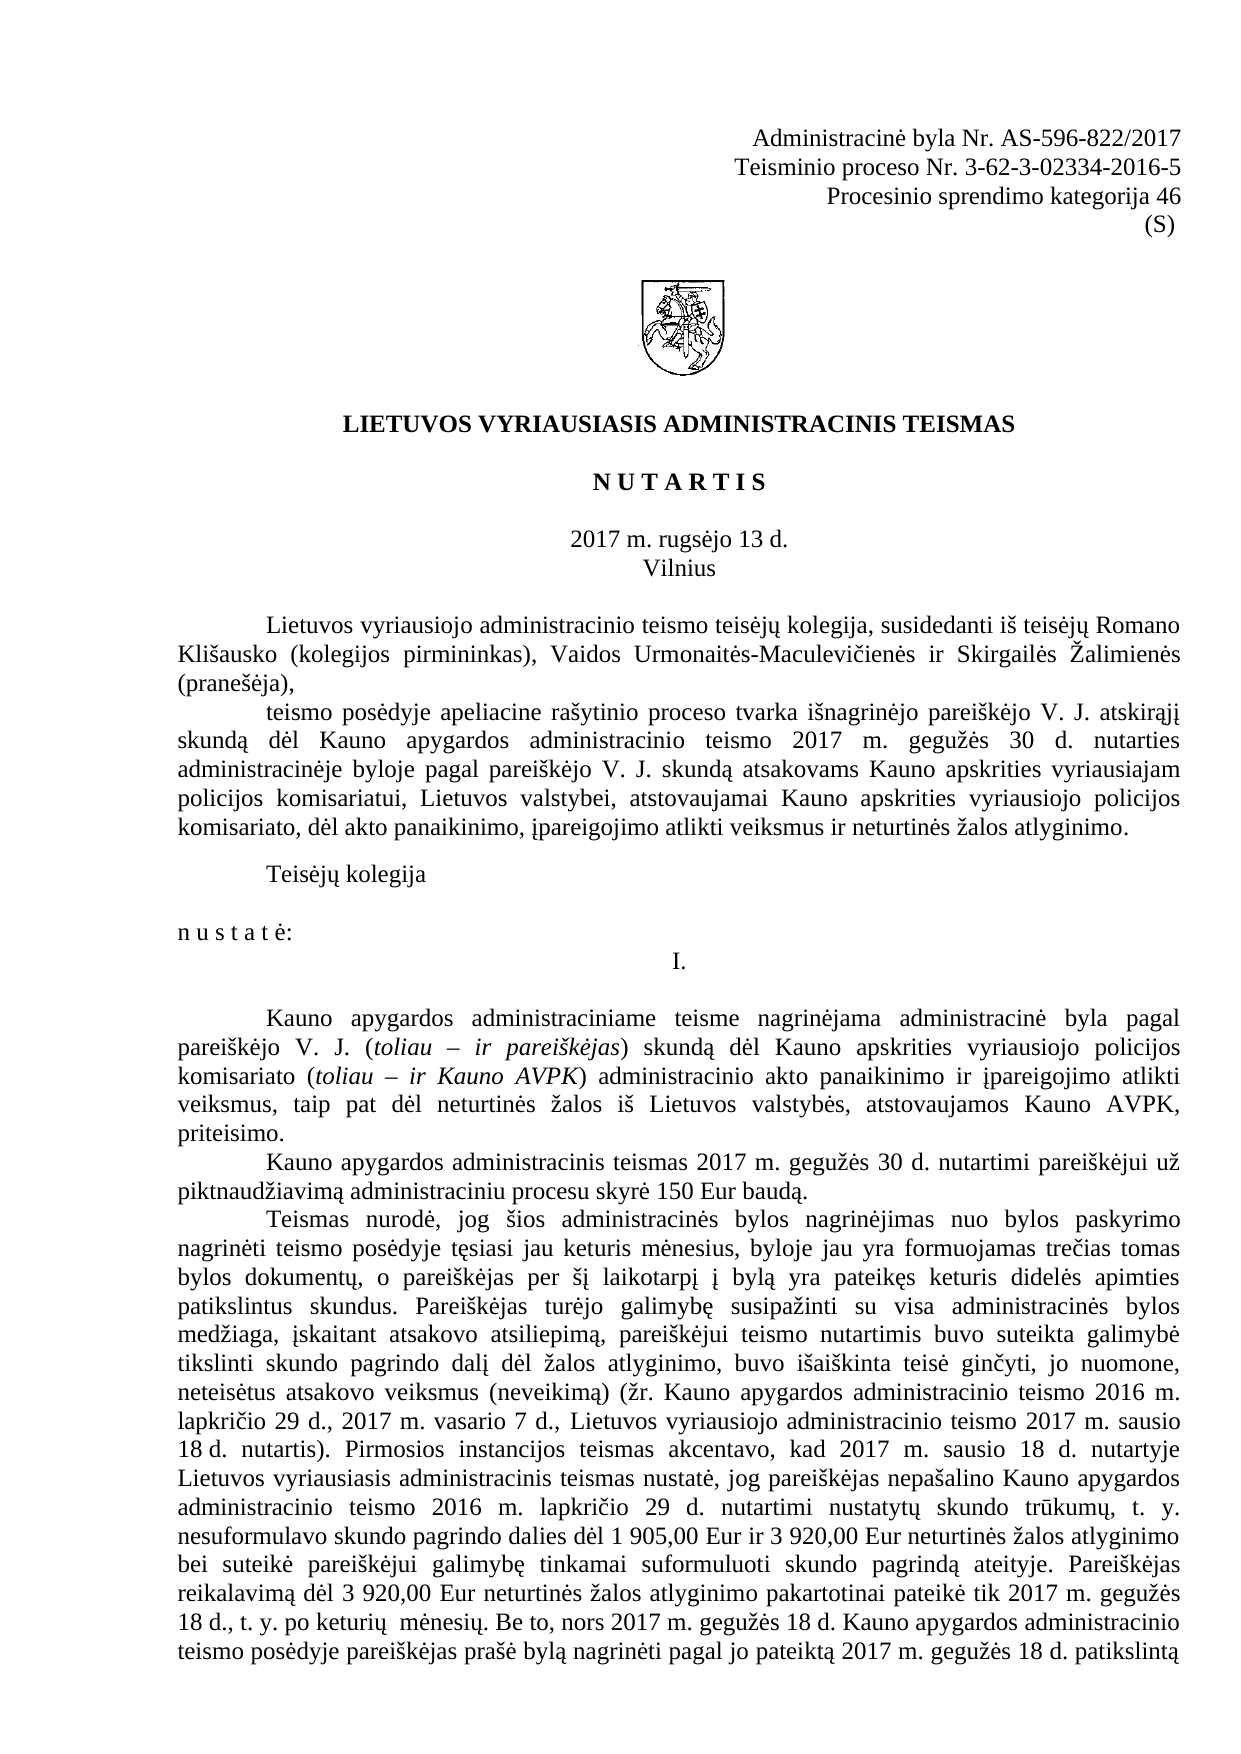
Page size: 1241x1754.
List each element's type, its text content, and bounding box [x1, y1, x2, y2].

text LIETUVOS VYRIAUSIASIS ADMINISTRACINIS TEISMAS [177, 409, 1181, 438]
text Lietuvos vyriausiojo administracinio teismo teisėjų kolegija, susidedanti iš teisėjų Romano Klišausko (kolegijos pirmininkas), Vaidos Urmonaitės-Maculevičienės ir Skirgailės Žalimienės (pranešėja), [177, 610, 1181, 697]
text Teisminio proceso Nr. 3-62-3-02334-2016-5 [177, 152, 1181, 181]
text Kauno apygardos administraciniame teisme nagrinėjama administracinė byla pagal pareiškėjo V. J. (toliau – ir pareiškėjas) skundą dėl Kauno apskrities vyriausiojo policijos komisariato (toliau – ir Kauno AVPK) administracinio akto panaikinimo ir įpareigojimo atlikti veiksmus, taip pat dėl neturtinės žalos iš Lietuvos valstybės, atstovaujamos Kauno AVPK, priteisimo. [177, 1003, 1181, 1147]
text Teisėjų kolegija [177, 859, 1181, 888]
text Teismas nurodė, jog šios administracinės bylos nagrinėjimas nuo bylos paskyrimo nagrinėti teismo posėdyje tęsiasi jau keturis mėnesius, byloje jau yra formuojamas trečias tomas bylos dokumentų, o pareiškėjas per šį laikotarpį į bylą yra pateikęs keturis didelės apimties patikslintus skundus. Pareiškėjas turėjo galimybę susipažinti su visa administracinės bylos medžiaga, įskaitant atsakovo atsiliepimą, pareiškėjui teismo nutartimis buvo suteikta galimybė tikslinti skundo pagrindo dalį dėl žalos atlyginimo, buvo išaiškinta teisė ginčyti, jo nuomone, neteisėtus atsakovo veiksmus (neveikimą) (žr. Kauno apygardos administracinio teismo 2016 m. lapkričio 29 d., 2017 m. vasario 7 d., Lietuvos vyriausiojo administracinio teismo 2017 m. sausio 18 d. nutartis). Pirmosios instancijos teismas akcentavo, kad 2017 m. sausio 18 d. nutartyje Lietuvos vyriausiasis administracinis teismas nustatė, jog pareiškėjas nepašalino Kauno apygardos administracinio teismo 2016 m. lapkričio 29 d. nutartimi nustatytų skundo trūkumų, t. y. nesuformulavo skundo pagrindo dalies dėl 1 905,00 Eur ir 3 920,00 Eur neturtinės žalos atlyginimo bei suteikė pareiškėjui galimybę tinkamai suformuluoti skundo pagrindą ateityje. Pareiškėjas reikalavimą dėl 3 920,00 Eur neturtinės žalos atlyginimo pakartotinai pateikė tik 2017 m. gegužės 18 d., t. y. po keturių mėnesių. Be to, nors 2017 m. gegužės 18 d. Kauno apygardos administracinio teismo posėdyje pareiškėjas prašė bylą nagrinėti pagal jo pateiktą 2017 m. gegužės 18 d. patikslintą [177, 1204, 1181, 1664]
text teismo posėdyje apeliacine rašytinio proceso tvarka išnagrinėjo pareiškėjo V. J. atskirąjį skundą dėl Kauno apygardos administracinio teismo 2017 m. gegužės 30 d. nutarties administracinėje byloje pagal pareiškėjo V. J. skundą atsakovams Kauno apskrities vyriausiajam policijos komisariatui, Lietuvos valstybei, atstovaujamai Kauno apskrities vyriausiojo policijos komisariato, dėl akto panaikinimo, įpareigojimo atlikti veiksmus ir neturtinės žalos atlyginimo. [177, 697, 1181, 840]
text Administracinė byla Nr. AS-596-822/2017 [177, 123, 1181, 152]
text Procesinio sprendimo kategorija 46 [177, 181, 1181, 209]
text n u s t a t ė: [177, 917, 1181, 946]
text 2017 m. rugsėjo 13 d. [177, 524, 1181, 553]
text (S) [177, 209, 1181, 238]
text Kauno apygardos administracinis teismas 2017 m. gegužės 30 d. nutartimi pareiškėjui už piktnaudžiavimą administraciniu procesu skyrė 150 Eur baudą. [177, 1147, 1181, 1204]
text NUTARTIS [177, 467, 1181, 495]
text Vilnius [177, 553, 1181, 582]
text I. [177, 946, 1181, 974]
